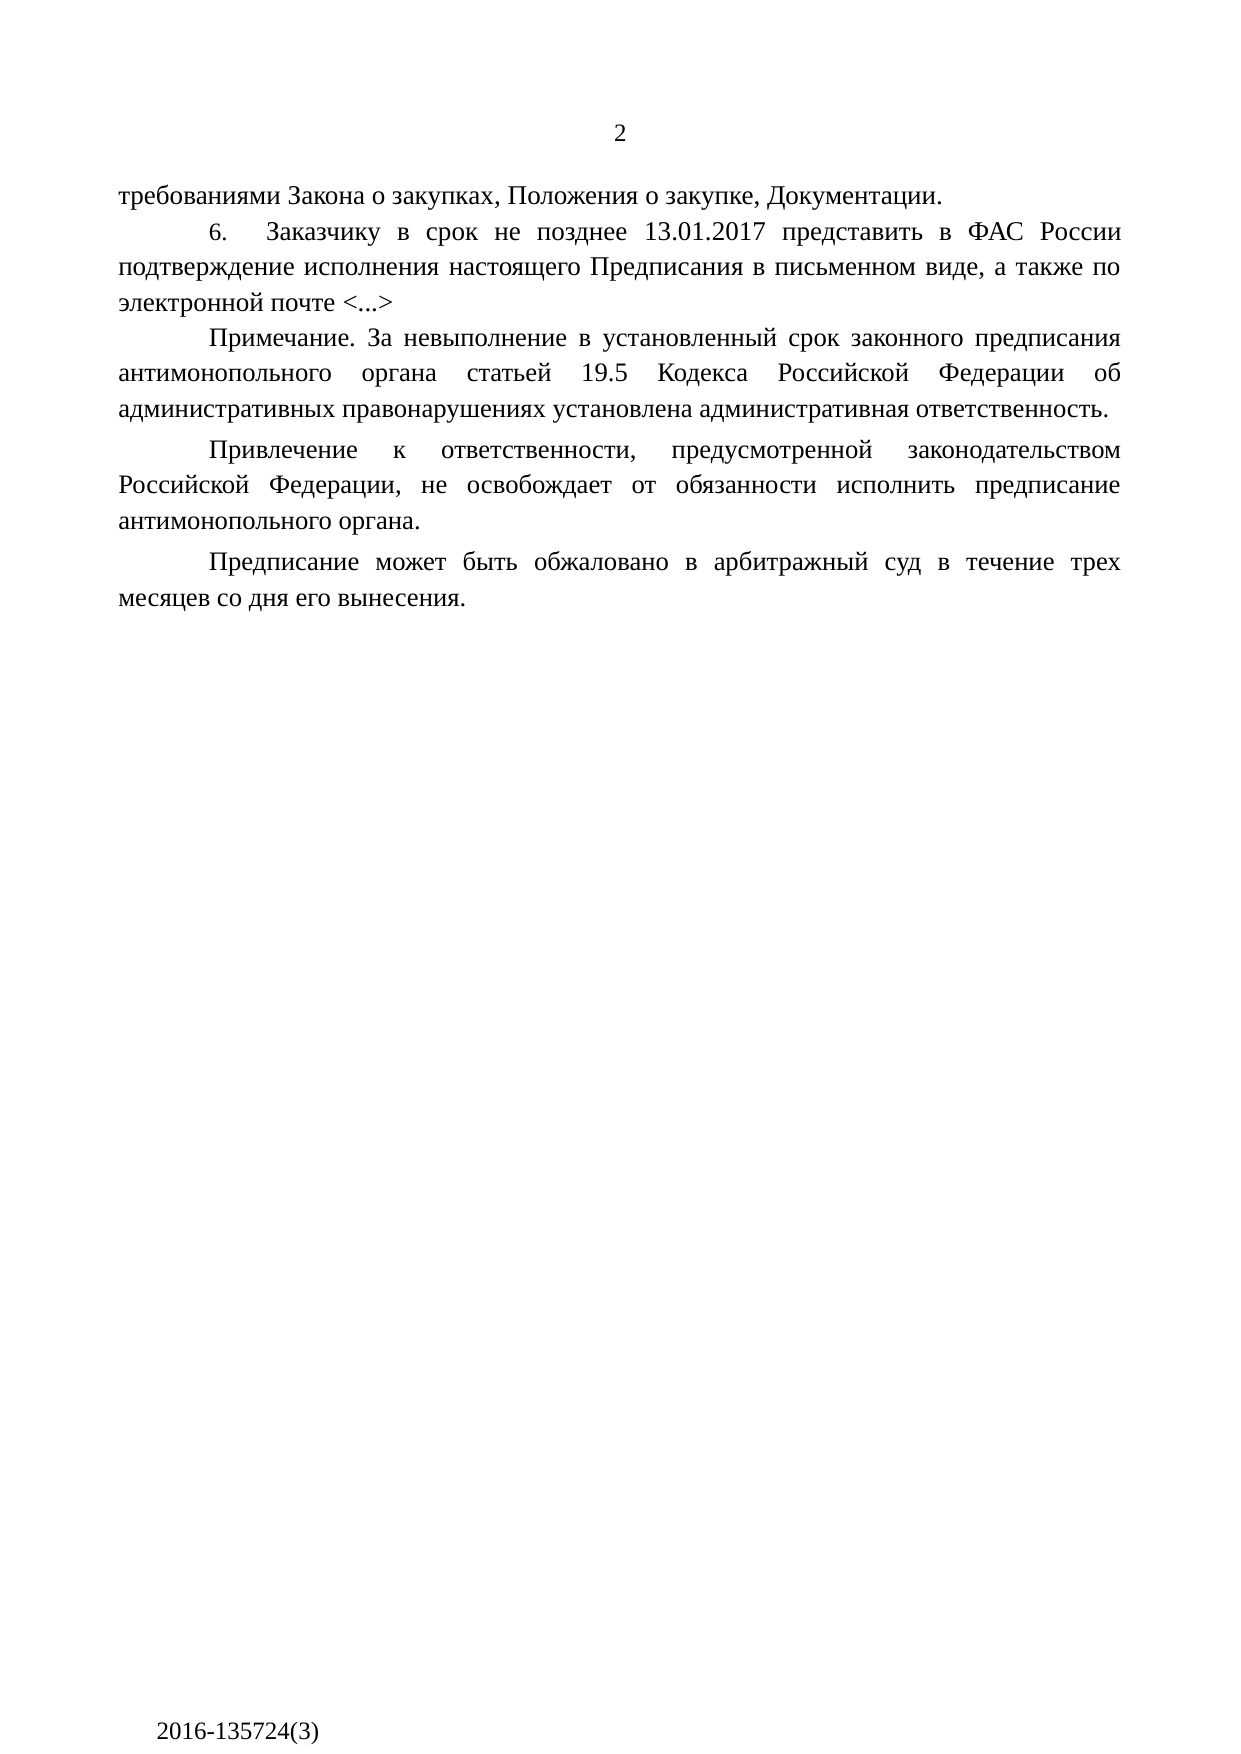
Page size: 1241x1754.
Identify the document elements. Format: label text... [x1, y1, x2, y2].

list Заказчику в срок не позднее 13.01.2017 представить в ФАС России подтверждение исполнения настоящего Предписания в письменном виде, а также по электронной почте <...> [118, 212, 1122, 318]
text Примечание. За невыполнение в установленный срок законного предписания антимонопольного органа статьей 19.5 Кодекса Российской Федерации об административных правонарушениях установлена административная ответственность. [118, 318, 1122, 424]
text Предписание может быть обжаловано в арбитражный суд в течение трех месяцев со дня его вынесения. [118, 542, 1122, 613]
list требованиями Закона о закупках, Положения о закупке, Документации. [118, 176, 1122, 212]
text Привлечение к ответственности, предусмотренной законодательством Российской Федерации, не освобождает от обязанности исполнить предписание антимонопольного органа. [118, 430, 1122, 536]
